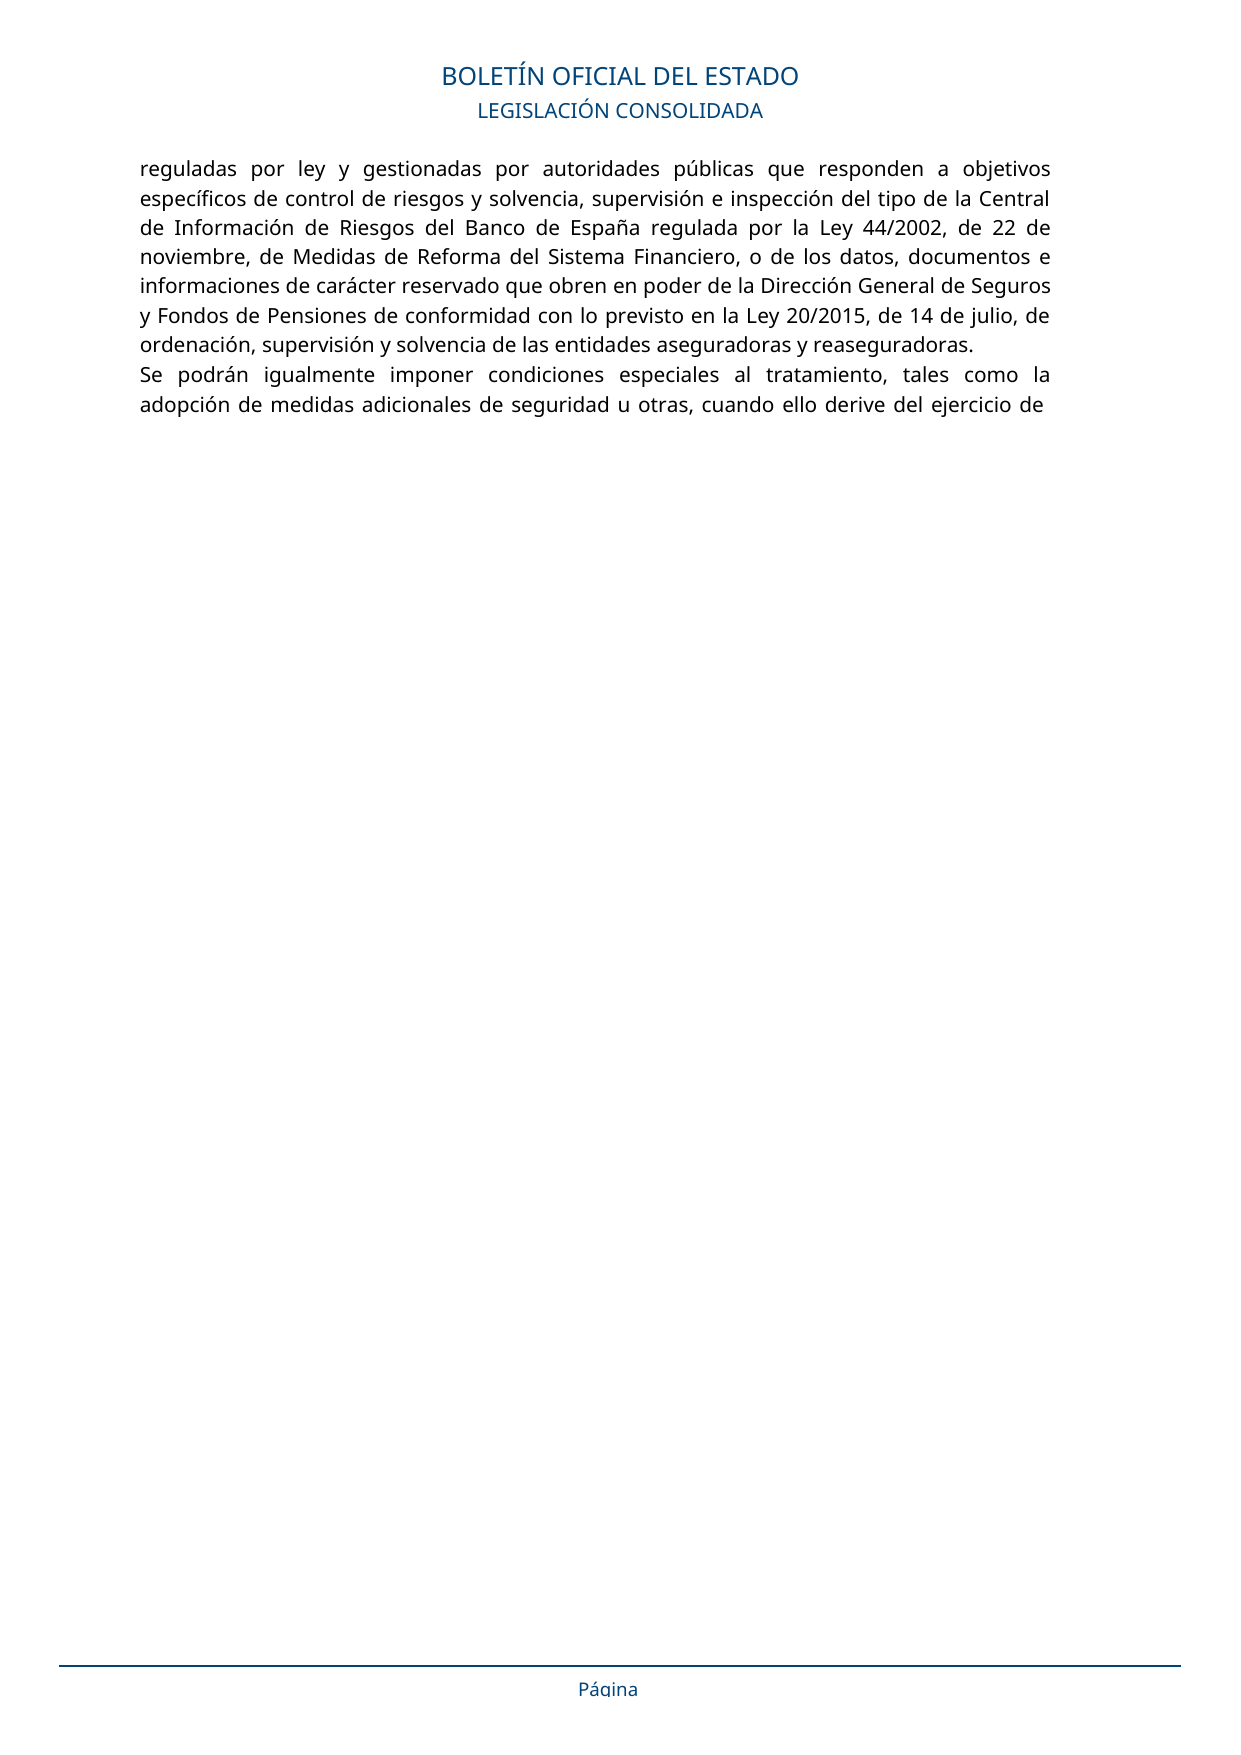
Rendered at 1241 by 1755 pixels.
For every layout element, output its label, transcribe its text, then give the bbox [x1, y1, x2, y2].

text Se podrán igualmente imponer condiciones especiales al tratamiento, tales como la adopción de medidas adicionales de seguridad u otras, cuando ello derive del ejercicio de [139, 361, 1052, 418]
text reguladas por ley y gestionadas por autoridades públicas que responden a objetivos específicos de control de riesgos y solvencia, supervisión e inspección del tipo de la Central de Información de Riesgos del Banco de España regulada por la Ley 44/2002, de 22 de noviembre, de Medidas de Reforma del Sistema Financiero, o de los datos, documentos e informaciones de carácter reservado que obren en poder de la Dirección General de Seguros y Fondos de Pensiones de conformidad con lo previsto en la Ley 20/2015, de 14 de julio, de ordenación, supervisión y solvencia de las entidades aseguradoras y reaseguradoras. [139, 154, 1052, 358]
